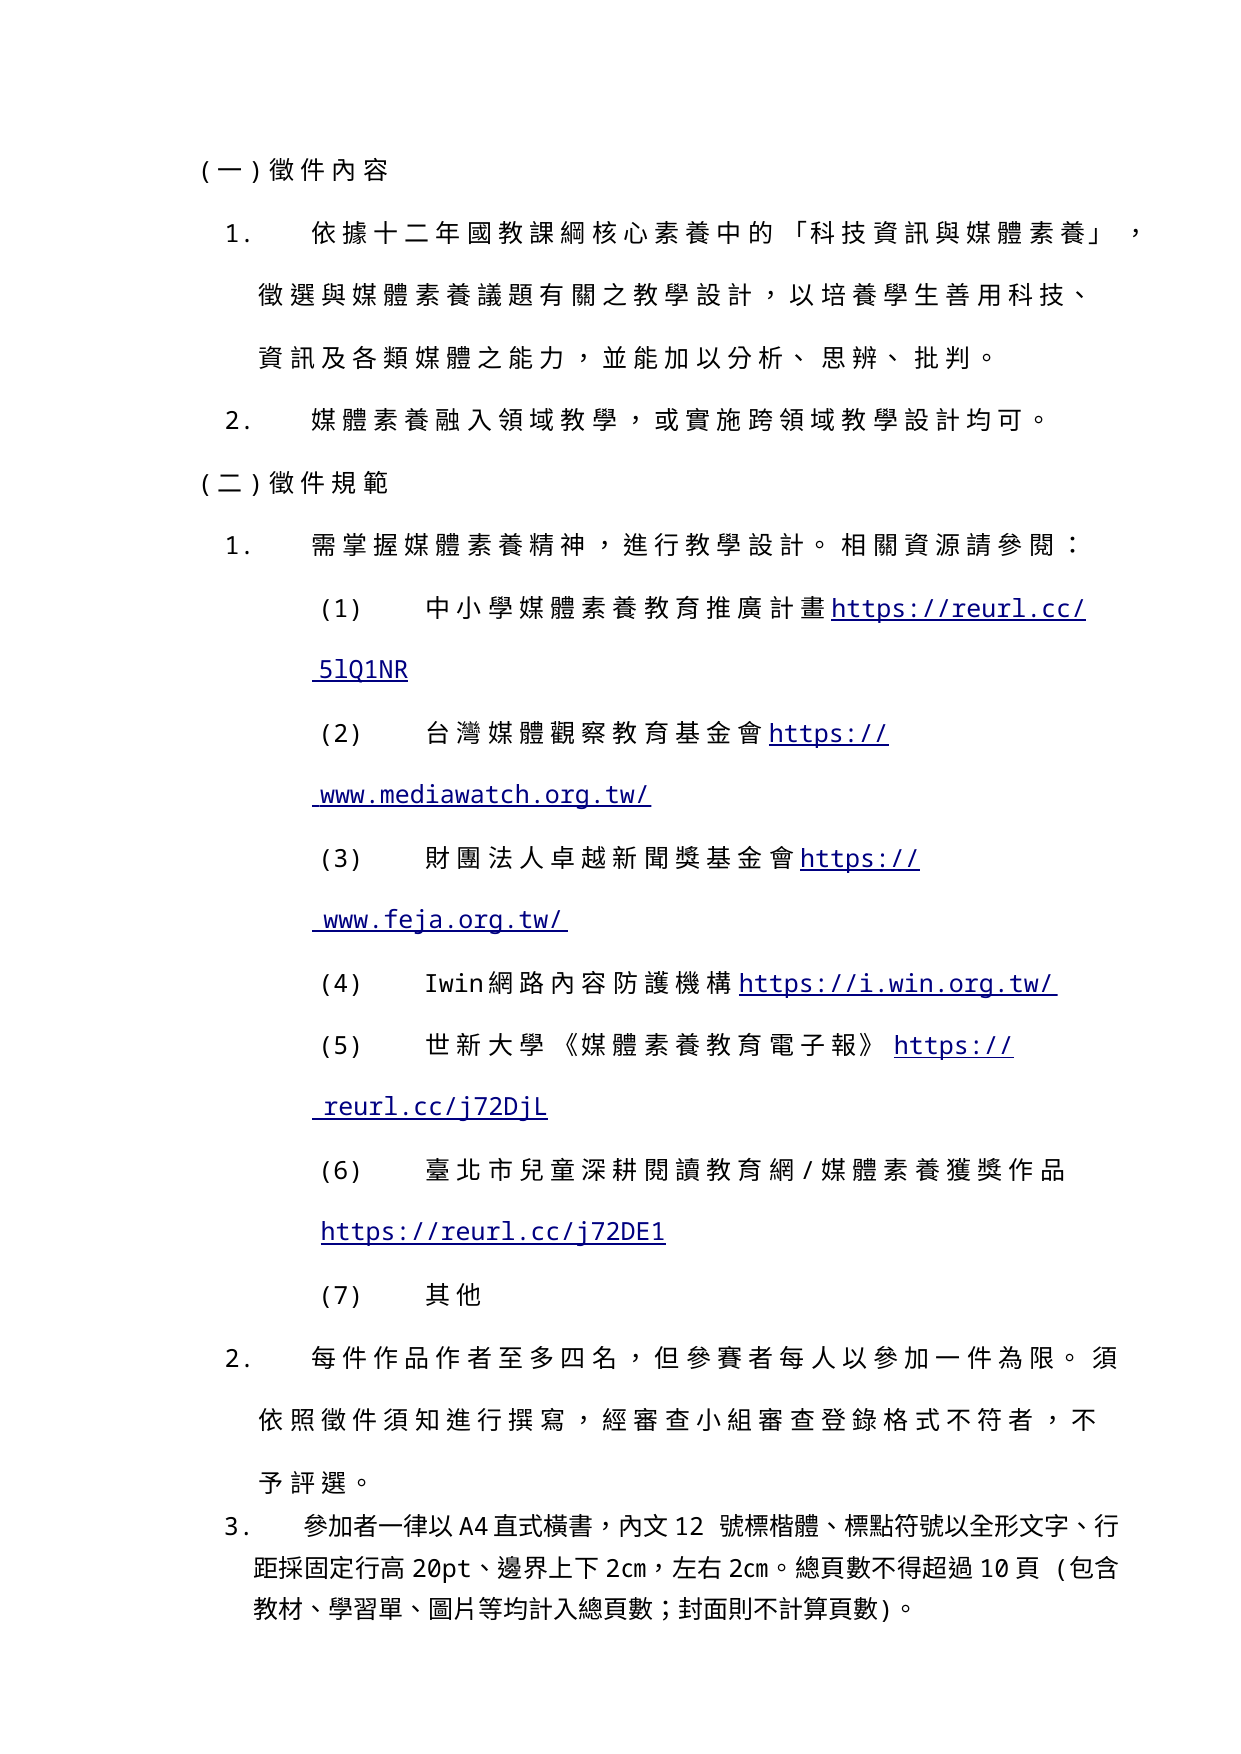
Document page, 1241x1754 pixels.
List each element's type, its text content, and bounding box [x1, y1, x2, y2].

list 台灣媒體觀察教育基金會https://www.mediawatch.org.tw/ [312, 689, 1120, 814]
list 需掌握媒體素養精神，進行教學設計。相關資源請參閱： [223, 502, 1120, 564]
list 財團法人卓越新聞獎基金會https://www.feja.org.tw/ [312, 814, 1120, 939]
text (一)徵件內容 [120, 127, 1120, 189]
list 媒體素養融入領域教學，或實施跨領域教學設計均可。 [223, 377, 1120, 439]
list 其他 [312, 1252, 1120, 1314]
list Iwin網路內容防護機構https://i.win.org.tw/ [312, 939, 1120, 1002]
text (二)徵件規範 [120, 439, 1120, 502]
list 臺北市兒童深耕閱讀教育網/媒體素養獲獎作品https://reurl.cc/j72DE1 [312, 1127, 1120, 1252]
list 每件作品作者至多四名，但參賽者每人以參加一件為限。須依照徵件須知進行撰寫，經審查小組審查登錄格式不符者，不予評選。 [223, 1314, 1120, 1502]
list 世新大學《媒體素養教育電子報》https://reurl.cc/j72DjL [312, 1002, 1120, 1127]
list 參加者一律以A4直式橫書，內文12 號標楷體、標點符號以全形文字、行距採固定行高20pt、邊界上下2㎝，左右2㎝。總頁數不得超過10頁 (包含教材、學習單、圖片等均計入總頁數；封面則不計算頁數)。 [223, 1502, 1120, 1627]
list 中小學媒體素養教育推廣計畫https://reurl.cc/5lQ1NR [312, 564, 1120, 689]
list 依據十二年國教課綱核心素養中的「科技資訊與媒體素養」，徵選與媒體素養議題有關之教學設計，以培養學生善用科技、資訊及各類媒體之能力，並能加以分析、思辨、批判。 [223, 189, 1120, 377]
